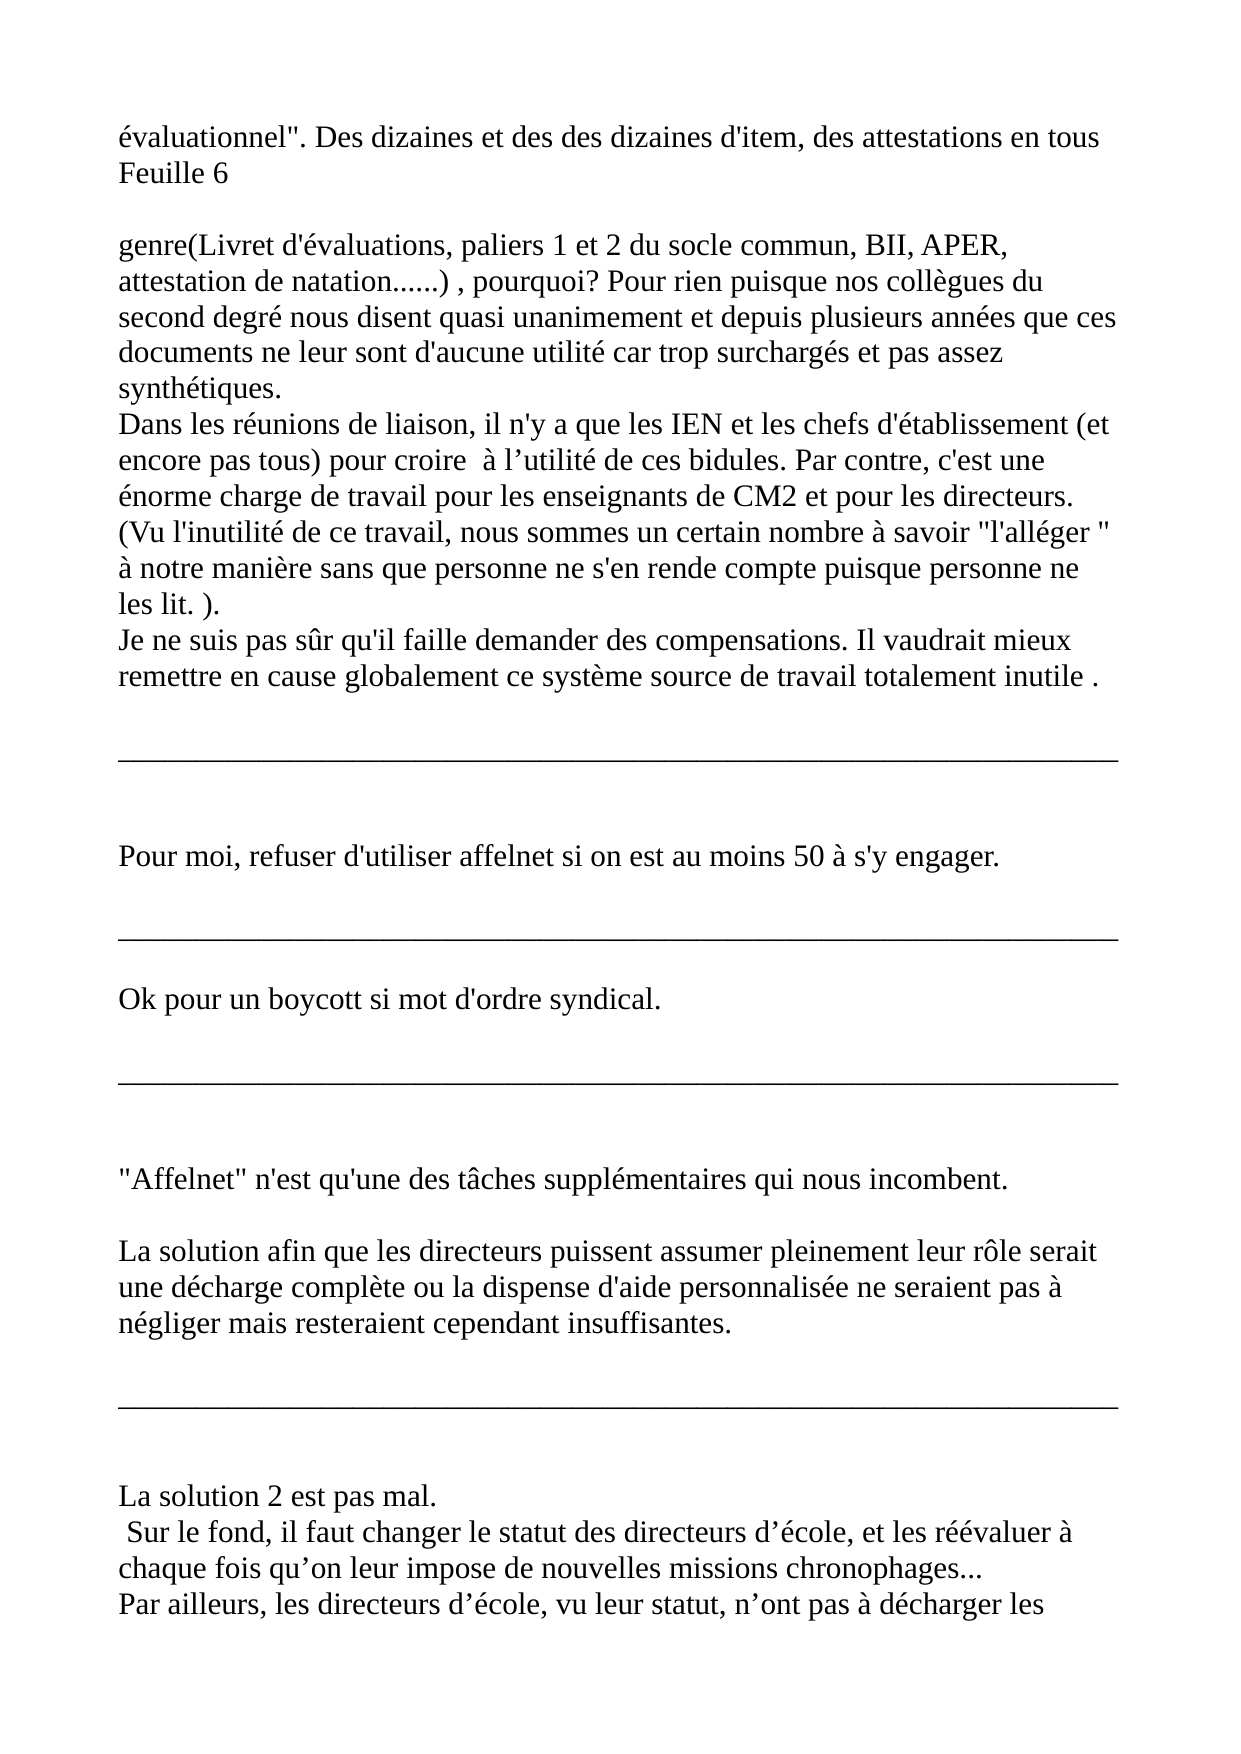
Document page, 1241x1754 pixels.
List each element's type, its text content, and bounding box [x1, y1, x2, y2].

text Par ailleurs, les directeurs d’école, vu leur statut, n’ont pas à décharger les [118, 1585, 1122, 1621]
text Sur le fond, il faut changer le statut des directeurs d’école, et les réévaluer à chaque fois qu’on leur impose de nouvelles missions chronophages... [118, 1513, 1122, 1585]
text ________________________________________________________________ [118, 1376, 1122, 1412]
text une décharge complète ou la dispense d'aide personnalisée ne seraient pas à négliger mais resteraient cependant insuffisantes. [118, 1268, 1122, 1340]
text La solution afin que les directeurs puissent assumer pleinement leur rôle serait [118, 1232, 1122, 1268]
text ________________________________________________________________ [118, 909, 1122, 945]
text La solution 2 est pas mal. [118, 1477, 1122, 1513]
text Ok pour un boycott si mot d'ordre syndical. [118, 981, 1122, 1017]
text évaluationnel". Des dizaines et des des dizaines d'item, des attestations en tous [118, 118, 1122, 154]
text genre(Livret d'évaluations, paliers 1 et 2 du socle commun, BII, APER, attestation de natation......) , pourquoi? Pour rien puisque nos collègues du second degré nous disent quasi unanimement et depuis plusieurs années que ces documents ne leur sont d'aucune utilité car trop surchargés et pas assez synthétiques. Dans les réunions de liaison, il n'y a que les IEN et les chefs d'établissement (et encore pas tous) pour croire à l’utilité de ces bidules. Par contre, c'est une énorme charge de travail pour les enseignants de CM2 et pour les directeurs. (Vu l'inutilité de ce travail, nous sommes un certain nombre à savoir "l'alléger " à notre manière sans que personne ne s'en rende compte puisque personne ne les lit. ). Je ne suis pas sûr qu'il faille demander des compensations. Il vaudrait mieux remettre en cause globalement ce système source de travail totalement inutile . [118, 226, 1122, 729]
text ________________________________________________________________ [118, 1052, 1122, 1088]
text ________________________________________________________________ [118, 729, 1122, 837]
text Feuille 6 [118, 154, 1122, 190]
text Pour moi, refuser d'utiliser affelnet si on est au moins 50 à s'y engager. [118, 837, 1122, 873]
text "Affelnet" n'est qu'une des tâches supplémentaires qui nous incombent. [118, 1160, 1122, 1196]
